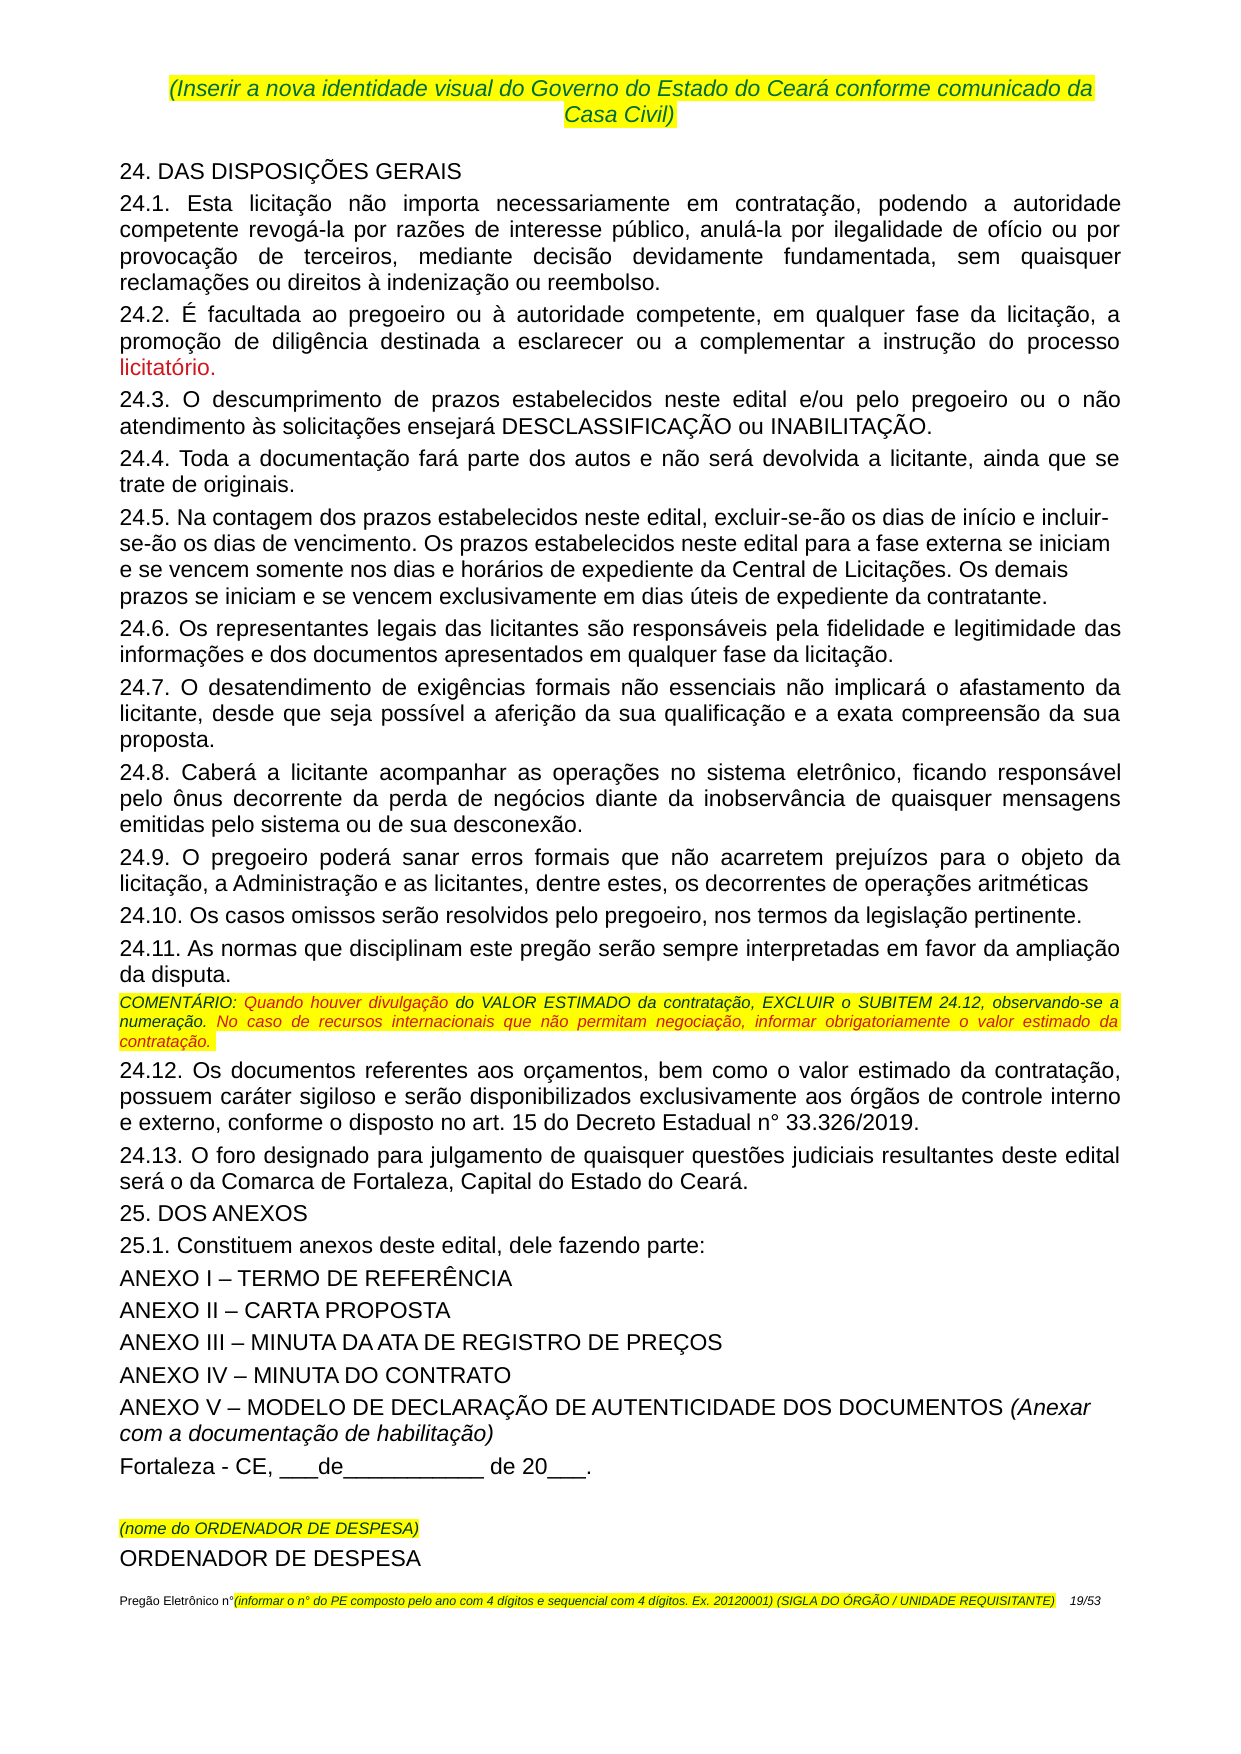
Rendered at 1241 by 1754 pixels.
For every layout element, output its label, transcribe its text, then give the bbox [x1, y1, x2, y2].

text 24.6. Os representantes legais das licitantes são responsáveis pela fidelidade e legitimidade das informações e dos documentos apresentados em qualquer fase da licitação. [119, 615, 1121, 668]
text ANEXO I – TERMO DE REFERÊNCIA [119, 1265, 1121, 1291]
text 24.5. Na contagem dos prazos estabelecidos neste edital, excluir-se-ão os dias de início e incluir-se-ão os dias de vencimento. Os prazos estabelecidos neste edital para a fase externa se iniciam e se vencem somente nos dias e horários de expediente da Central de Licitações. Os demais prazos se iniciam e se vencem exclusivamente em dias úteis de expediente da contratante. [119, 503, 1121, 609]
text 24.2. É facultada ao pregoeiro ou à autoridade competente, em qualquer fase da licitação, a promoção de diligência destinada a esclarecer ou a complementar a instrução do processo licitatório. [119, 301, 1121, 380]
text ORDENADOR DE DESPESA [119, 1545, 1121, 1571]
text (nome do ORDENADOR DE DESPESA) [119, 1517, 1121, 1539]
text 24.8. Caberá a licitante acompanhar as operações no sistema eletrônico, ficando responsável pelo ônus decorrente da perda de negócios diante da inobservância de quaisquer mensagens emitidas pelo sistema ou de sua desconexão. [119, 758, 1121, 838]
text 24.9. O pregoeiro poderá sanar erros formais que não acarretem prejuízos para o objeto da licitação, a Administração e as licitantes, dentre estes, os decorrentes de operações aritméticas [119, 843, 1121, 896]
text 24.4. Toda a documentação fará parte dos autos e não será devolvida a licitante, ainda que se trate de originais. [119, 445, 1121, 498]
text ANEXO III – MINUTA DA ATA DE REGISTRO DE PREÇOS [119, 1329, 1121, 1356]
text 24.7. O desatendimento de exigências formais não essenciais não implicará o afastamento da licitante, desde que seja possível a aferição da sua qualificação e a exata compreensão da sua proposta. [119, 673, 1121, 753]
text 24.12. Os documentos referentes aos orçamentos, bem como o valor estimado da contratação, possuem caráter sigiloso e serão disponibilizados exclusivamente aos órgãos de controle interno e externo, conforme o disposto no art. 15 do Decreto Estadual n° 33.326/2019. [119, 1057, 1121, 1136]
text 24.10. Os casos omissos serão resolvidos pelo pregoeiro, nos termos da legislação pertinente. [119, 902, 1121, 928]
text 24.3. O descumprimento de prazos estabelecidos neste edital e/ou pelo pregoeiro ou o não atendimento às solicitações ensejará DESCLASSIFICAÇÃO ou INABILITAÇÃO. [119, 386, 1121, 439]
text 24.13. O foro designado para julgamento de quaisquer questões judiciais resultantes deste edital será o da Comarca de Fortaleza, Capital do Estado do Ceará. [119, 1142, 1121, 1194]
text 24.11. As normas que disciplinam este pregão serão sempre interpretadas em favor da ampliação da disputa. [119, 934, 1121, 987]
text 24.1. Esta licitação não importa necessariamente em contratação, podendo a autoridade competente revogá-la por razões de interesse público, anulá-la por ilegalidade de ofício ou por provocação de terceiros, mediante decisão devidamente fundamentada, sem quaisquer reclamações ou direitos à indenização ou reembolso. [119, 190, 1121, 295]
text ANEXO II – CARTA PROPOSTA [119, 1297, 1121, 1323]
text 24. DAS DISPOSIÇÕES GERAIS [119, 158, 1122, 184]
text ANEXO IV – MINUTA DO CONTRATO [119, 1362, 1121, 1388]
text COMENTÁRIO: Quando houver divulgação do VALOR ESTIMADO da contratação, EXCLUIR o SUBITEM 24.12, observando-se a numeração. No caso de recursos internacionais que não permitam negociação, informar obrigatoriamente o valor estimado da contratação. [119, 993, 1121, 1051]
text Fortaleza - CE, ___de___________ de 20___. [119, 1453, 1121, 1479]
text 25. DOS ANEXOS [119, 1200, 1121, 1227]
text ANEXO V – MODELO DE DECLARAÇÃO DE AUTENTICIDADE DOS DOCUMENTOS (Anexar com a documentação de habilitação) [119, 1394, 1121, 1447]
text 25.1. Constituem anexos deste edital, dele fazendo parte: [119, 1232, 1121, 1259]
